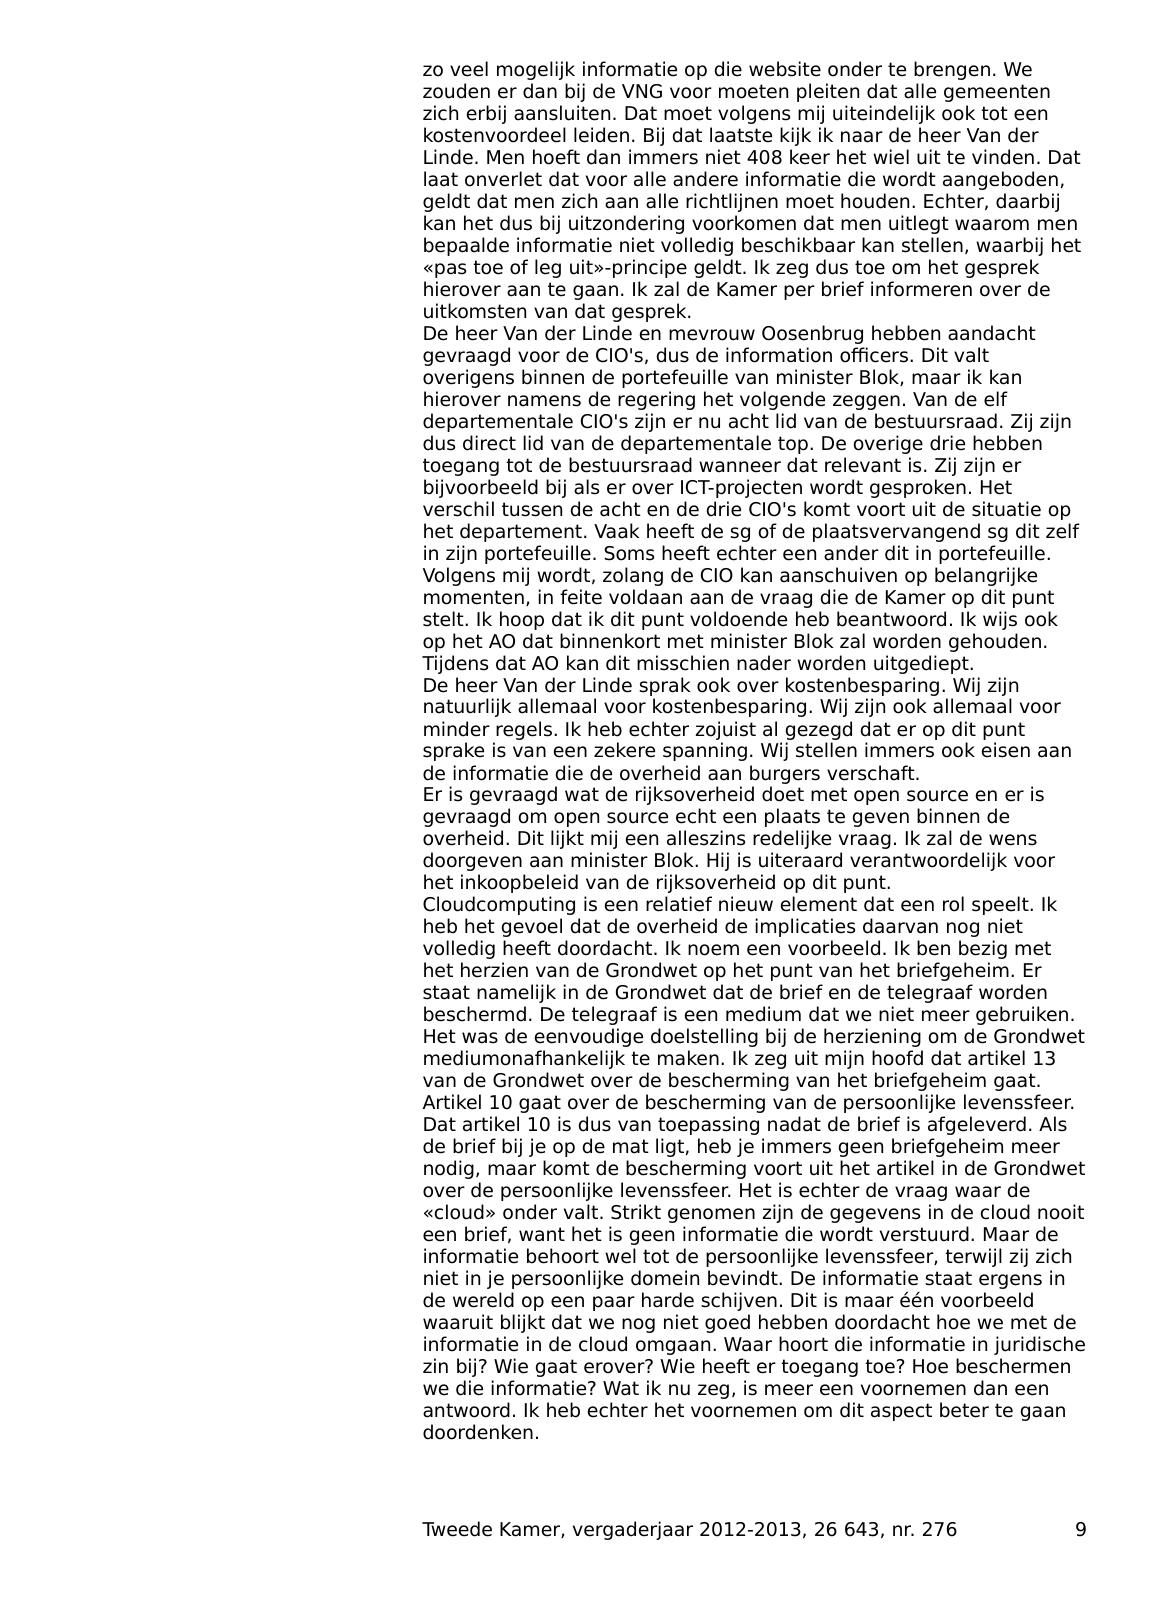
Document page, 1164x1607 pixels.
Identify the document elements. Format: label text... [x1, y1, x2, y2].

text Er is gevraagd wat de rijksoverheid doet met open source en er is gevraagd om open source echt een plaats te geven binnen de overheid. Dit lijkt mij een alleszins redelijke vraag. Ik zal de wens doorgeven aan minister Blok. Hij is uiteraard verantwoordelijk voor het inkoopbeleid van de rijksoverheid op dit punt. [422, 784, 1087, 894]
text De heer Van der Linde en mevrouw Oosenbrug hebben aandacht gevraagd voor de CIO's, dus de information officers. Dit valt overigens binnen de portefeuille van minister Blok, maar ik kan hierover namens de regering het volgende zeggen. Van de elf departementale CIO's zijn er nu acht lid van de bestuursraad. Zij zijn dus direct lid van de departementale top. De overige drie hebben toegang tot de bestuursraad wanneer dat relevant is. Zij zijn er bijvoorbeeld bij als er over ICT-projecten wordt gesproken. Het verschil tussen de acht en de drie CIO's komt voort uit de situatie op het departement. Vaak heeft de sg of de plaatsvervangend sg dit zelf in zijn portefeuille. Soms heeft echter een ander dit in portefeuille. Volgens mij wordt, zolang de CIO kan aanschuiven op belangrijke momenten, in feite voldaan aan de vraag die de Kamer op dit punt stelt. Ik hoop dat ik dit punt voldoende heb beantwoord. Ik wijs ook op het AO dat binnenkort met minister Blok zal worden gehouden. Tijdens dat AO kan dit misschien nader worden uitgediept. [422, 323, 1087, 674]
text De heer Van der Linde sprak ook over kostenbesparing. Wij zijn natuurlijk allemaal voor kostenbesparing. Wij zijn ook allemaal voor minder regels. Ik heb echter zojuist al gezegd dat er op dit punt sprake is van een zekere spanning. Wij stellen immers ook eisen aan de informatie die de overheid aan burgers verschaft. [422, 674, 1087, 784]
text zo veel mogelijk informatie op die website onder te brengen. We zouden er dan bij de VNG voor moeten pleiten dat alle gemeenten zich erbij aansluiten. Dat moet volgens mij uiteindelijk ook tot een kostenvoordeel leiden. Bij dat laatste kijk ik naar de heer Van der Linde. Men hoeft dan immers niet 408 keer het wiel uit te vinden. Dat laat onverlet dat voor alle andere informatie die wordt aangeboden, geldt dat men zich aan alle richtlijnen moet houden. Echter, daarbij kan het dus bij uitzondering voorkomen dat men uitlegt waarom men bepaalde informatie niet volledig beschikbaar kan stellen, waarbij het «pas toe of leg uit»-principe geldt. Ik zeg dus toe om het gesprek hierover aan te gaan. Ik zal de Kamer per brief informeren over de uitkomsten van dat gesprek. [422, 59, 1087, 323]
text Cloudcomputing is een relatief nieuw element dat een rol speelt. Ik heb het gevoel dat de overheid de implicaties daarvan nog niet volledig heeft doordacht. Ik noem een voorbeeld. Ik ben bezig met het herzien van de Grondwet op het punt van het briefgeheim. Er staat namelijk in de Grondwet dat de brief en de telegraaf worden beschermd. De telegraaf is een medium dat we niet meer gebruiken. Het was de eenvoudige doelstelling bij de herziening om de Grondwet mediumonafhankelijk te maken. Ik zeg uit mijn hoofd dat artikel 13 van de Grondwet over de bescherming van het briefgeheim gaat. Artikel 10 gaat over de bescherming van de persoonlijke levenssfeer. Dat artikel 10 is dus van toepassing nadat de brief is afgeleverd. Als de brief bij je op de mat ligt, heb je immers geen briefgeheim meer nodig, maar komt de bescherming voort uit het artikel in de Grondwet over de persoonlijke levenssfeer. Het is echter de vraag waar de «cloud» onder valt. Strikt genomen zijn de gegevens in de cloud nooit een brief, want het is geen informatie die wordt verstuurd. Maar de informatie behoort wel tot de persoonlijke levenssfeer, terwijl zij zich niet in je persoonlijke domein bevindt. De informatie staat ergens in de wereld op een paar harde schijven. Dit is maar één voorbeeld waaruit blijkt dat we nog niet goed hebben doordacht hoe we met de informatie in de cloud omgaan. Waar hoort die informatie in juridische zin bij? Wie gaat erover? Wie heeft er toegang toe? Hoe beschermen we die informatie? Wat ik nu zeg, is meer een voornemen dan een antwoord. Ik heb echter het voornemen om dit aspect beter te gaan doordenken. [422, 894, 1087, 1444]
